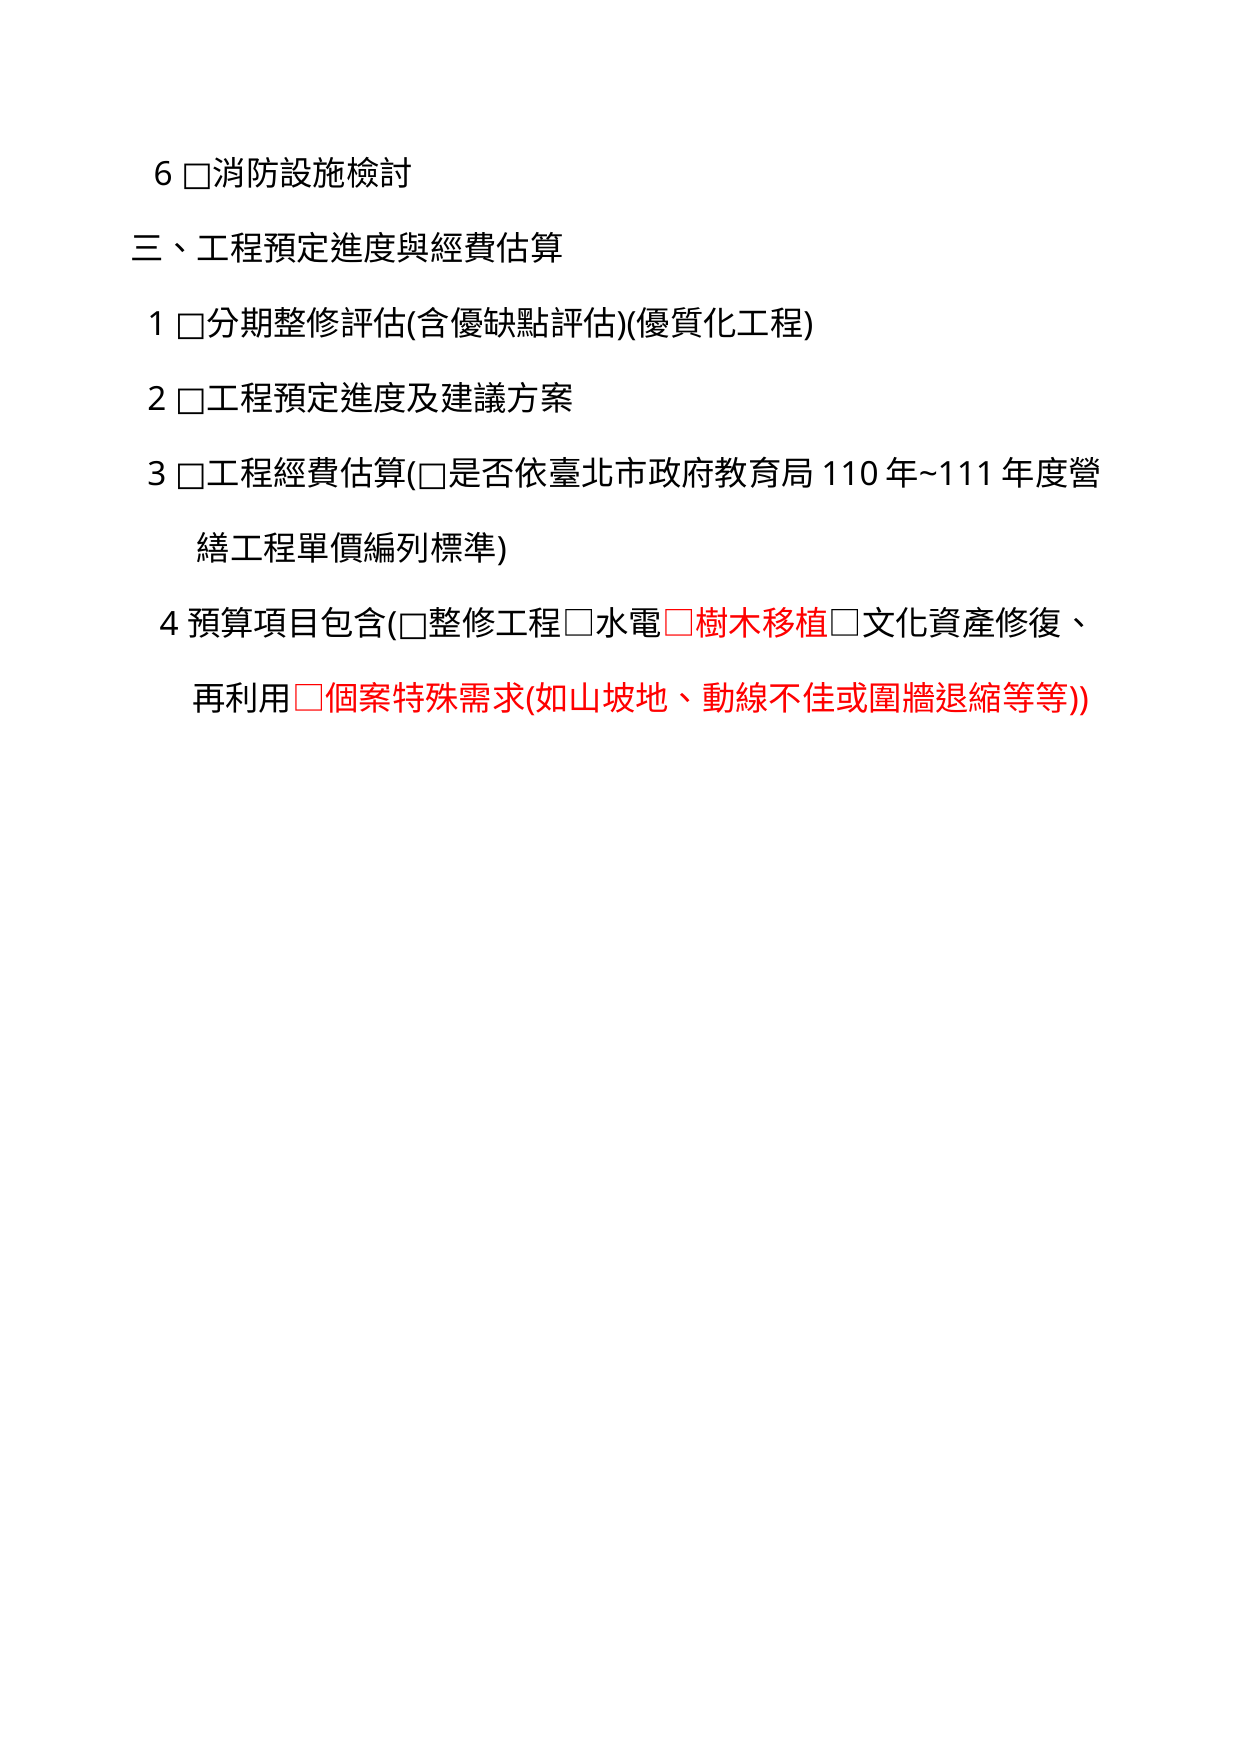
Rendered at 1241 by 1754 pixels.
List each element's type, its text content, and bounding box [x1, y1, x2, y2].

text 1 □分期整修評估(含優缺點評估)(優質化工程) [130, 277, 1110, 352]
text 2 □工程預定進度及建議方案 [130, 352, 1110, 427]
text 6 □消防設施檢討 [145, 127, 1110, 202]
text 4 預算項目包含(□整修工程□水電□樹木移植□文化資產修復、再利用□個案特殊需求(如山坡地、動線不佳或圍牆退縮等等)) [159, 577, 1110, 727]
text 三、工程預定進度與經費估算 [130, 202, 1110, 277]
text 3 □工程經費估算(□是否依臺北市政府教育局110年~111年度營繕工程單價編列標準) [130, 427, 1110, 577]
